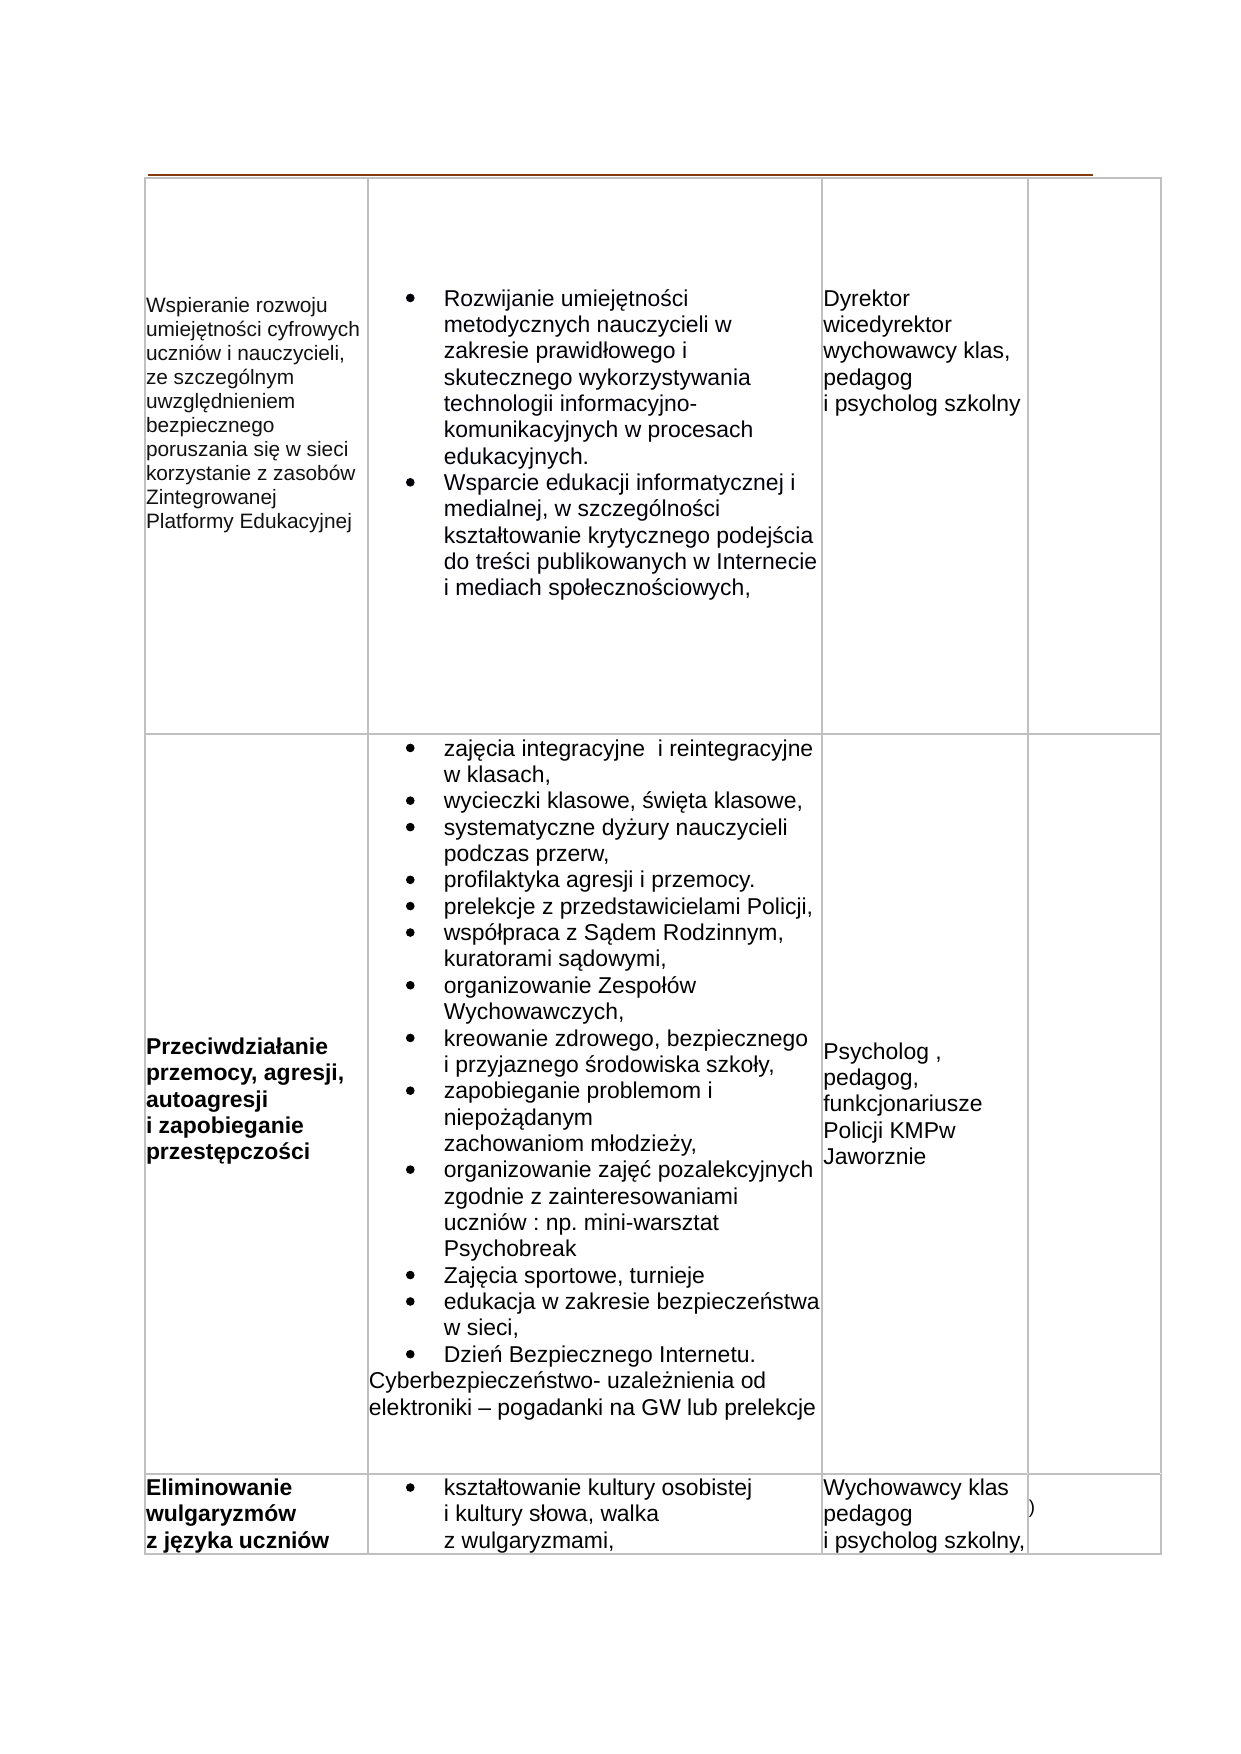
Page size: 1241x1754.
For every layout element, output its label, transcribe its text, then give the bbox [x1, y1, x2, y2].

table_cell Dyrektor wicedyrektor wychowawcy klas, pedagog i psycholog szkolny [823, 179, 1027, 733]
table_cell Wychowawcy klas pedagog i psycholog szkolny, [823, 1475, 1027, 1553]
table_cell Wspieranie rozwoju umiejętności cyfrowych uczniów i nauczycieli, ze szczególnym uwzględnieniem bezpiecznego poruszania się w sieci korzystanie z zasobów Zintegrowanej Platformy Edukacyjnej [146, 179, 367, 293]
table_cell Eliminowanie wulgaryzmów z języka uczniów [146, 1475, 367, 1553]
table_cell Wspieranie rozwoju umiejętności cyfrowych uczniów i nauczycieli, ze szczególnym uwzględnieniem bezpiecznego poruszania się w sieci korzystanie z zasobów Zintegrowanej Platformy Edukacyjnej [146, 533, 367, 733]
table_cell ) [1029, 1475, 1160, 1553]
table_cell Przeciwdziałanie przemocy, agresji, autoagresji i zapobieganie przestępczości [146, 735, 367, 1033]
table_cell Rozwijanie umiejętności metodycznych nauczycieli w zakresie prawidłowego i skutecznego wykorzystywania technologii informacyjno-komunikacyjnych w procesach edukacyjnych. Wsparcie edukacji informatycznej i medialnej, w szczególności kształtowanie krytycznego podejścia do treści publikowanych w Internecie i mediach społecznościowych, [369, 179, 821, 733]
table_cell [1029, 735, 1160, 1472]
table_cell Przeciwdziałanie przemocy, agresji, autoagresji i zapobieganie przestępczości [146, 1165, 367, 1472]
table_cell kształtowanie kultury osobistej i kultury słowa, walka z wulgaryzmami, angażowanie szkoły w akcje promujące piękno języka ojczystego, organizowanie szkolnych audycji radiowych, spektakli teatralnych promujących czystość języka. [369, 1475, 821, 1553]
table_cell Psycholog , pedagog, funkcjonariusze Policji KMPw Jaworznie [823, 735, 1027, 1472]
table_cell zajęcia integracyjne i reintegracyjne w klasach, wycieczki klasowe, święta klasowe, systematyczne dyżury nauczycieli podczas przerw, profilaktyka agresji i przemocy. prelekcje z przedstawicielami Policji, współpraca z Sądem Rodzinnym, kuratorami sądowymi, organizowanie Zespołów Wychowawczych, kreowanie zdrowego, bezpiecznego i przyjaznego środowiska szkoły, zapobieganie problemom i niepożądanym zachowaniom młodzieży, organizowanie zajęć pozalekcyjnych zgodnie z zainteresowaniami uczniów : np. mini-warsztat Psychobreak Zajęcia sportowe, turnieje edukacja w zakresie bezpieczeństwa w sieci, Dzień Bezpiecznego Internetu. Cyberbezpieczeństwo- uzależnienia od elektroniki – pogadanki na GW lub prelekcje [369, 735, 821, 1472]
table_cell [1029, 179, 1160, 733]
